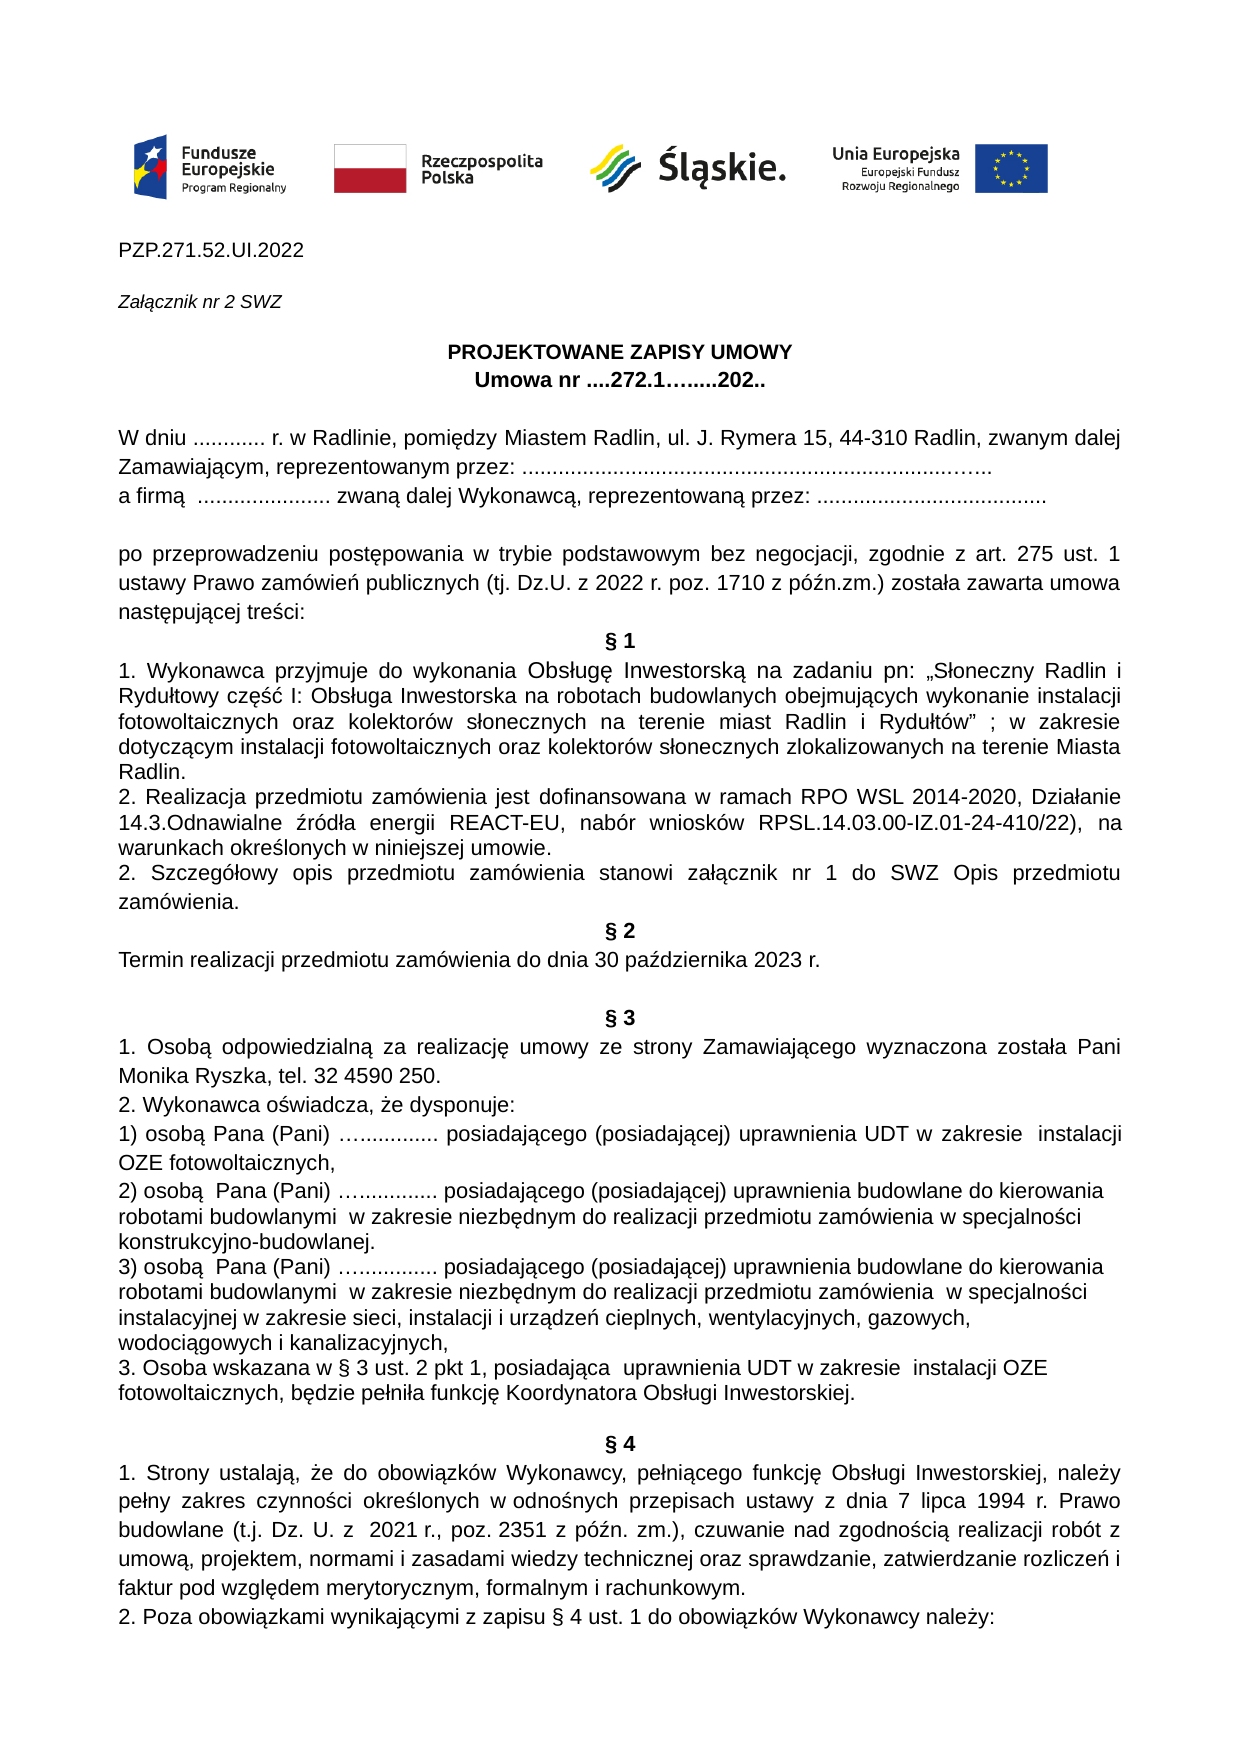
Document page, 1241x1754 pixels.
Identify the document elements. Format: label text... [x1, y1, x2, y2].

text 2) osobą Pana (Pani) …............. posiadającego (posiadającej) uprawnienia budowlane do kierowania robotami budowlanymi w zakresie niezbędnym do realizacji przedmiotu zamówienia w specjalności konstrukcyjno-budowlanej. [118, 1178, 1122, 1254]
picture [118, 118, 1063, 214]
text § 3 [118, 1004, 1122, 1030]
text 3) osobą Pana (Pani) …............. posiadającego (posiadającej) uprawnienia budowlane do kierowania robotami budowlanymi w zakresie niezbędnym do realizacji przedmiotu zamówienia w specjalności instalacyjnej w zakresie sieci, instalacji i urządzeń cieplnych, wentylacyjnych, gazowych, wodociągowych i kanalizacyjnych, [118, 1254, 1122, 1355]
text 3. Osoba wskazana w § 3 ust. 2 pkt 1, posiadająca uprawnienia UDT w zakresie instalacji OZE fotowoltaicznych, będzie pełniła funkcję Koordynatora Obsługi Inwestorskiej. [118, 1355, 1122, 1405]
list § 4 [118, 1430, 1122, 1456]
text 2. Poza obowiązkami wynikającymi z zapisu § 4 ust. 1 do obowiązków Wykonawcy należy: [118, 1604, 1122, 1629]
text 1) osobą Pana (Pani) …............. posiadającego (posiadającej) uprawnienia UDT w zakresie instalacji OZE fotowoltaicznych, [118, 1120, 1122, 1174]
text 2. Realizacja przedmiotu zamówienia jest dofinansowana w ramach RPO WSL 2014-2020, Działanie 14.3.Odnawialne źródła energii REACT-EU, nabór wniosków RPSL.14.03.00-IZ.01-24-410/22), na warunkach określonych w niniejszej umowie. [118, 784, 1122, 860]
text Załącznik nr 2 SWZ [118, 291, 1122, 312]
text § 2 [118, 918, 1122, 943]
text 1. Osobą odpowiedzialną za realizację umowy ze strony Zamawiającego wyznaczona została Pani Monika Ryszka, tel. 32 4590 250. [118, 1033, 1122, 1088]
text 2. Wykonawca oświadcza, że dysponuje: [118, 1091, 1122, 1117]
text 2. Szczegółowy opis przedmiotu zamówienia stanowi załącznik nr 1 do SWZ Opis przedmiotu zamówienia. [118, 860, 1122, 914]
text § 1 [118, 628, 1122, 653]
text po przeprowadzeniu postępowania w trybie podstawowym bez negocjacji, zgodnie z art. 275 ust. 1 ustawy Prawo zamówień publicznych (tj. Dz.U. z 2022 r. poz. 1710 z późn.zm.) została zawarta umowa następującej treści: [118, 541, 1122, 624]
text PROJEKTOWANE ZAPISY UMOWY [118, 340, 1122, 364]
text Umowa nr ....272.1….....202.. [118, 367, 1122, 393]
text a firmą ...................... zwaną dalej Wykonawcą, reprezentowaną przez: ...................................... [118, 483, 1122, 508]
text W dniu ............ r. w Radlinie, pomiędzy Miastem Radlin, ul. J. Rymera 15, 44-310 Radlin, zwanym dalej Zamawiającym, reprezentowanym przez: .......................................................................…... [118, 425, 1122, 479]
text Termin realizacji przedmiotu zamówienia do dnia 30 października 2023 r. [118, 947, 1122, 972]
text 1. Wykonawca przyjmuje do wykonania Obsługę Inwestorską na zadaniu pn: „Słoneczny Radlin i Rydułtowy część I: Obsługa Inwestorska na robotach budowlanych obejmujących wykonanie instalacji fotowoltaicznych oraz kolektorów słonecznych na terenie miast Radlin i Rydułtów” ; w zakresie dotyczącym instalacji fotowoltaicznych oraz kolektorów słonecznych zlokalizowanych na terenie Miasta Radlin. [118, 657, 1122, 784]
text 1. Strony ustalają, że do obowiązków Wykonawcy, pełniącego funkcję Obsługi Inwestorskiej, należy pełny zakres czynności określonych w odnośnych przepisach ustawy z dnia 7 lipca 1994 r. Prawo budowlane (t.j. Dz. U. z 2021 r., poz. 2351 z późn. zm.), czuwanie nad zgodnością realizacji robót z umową, projektem, normami i zasadami wiedzy technicznej oraz sprawdzanie, zatwierdzanie rozliczeń i faktur pod względem merytorycznym, formalnym i rachunkowym. [118, 1459, 1122, 1600]
